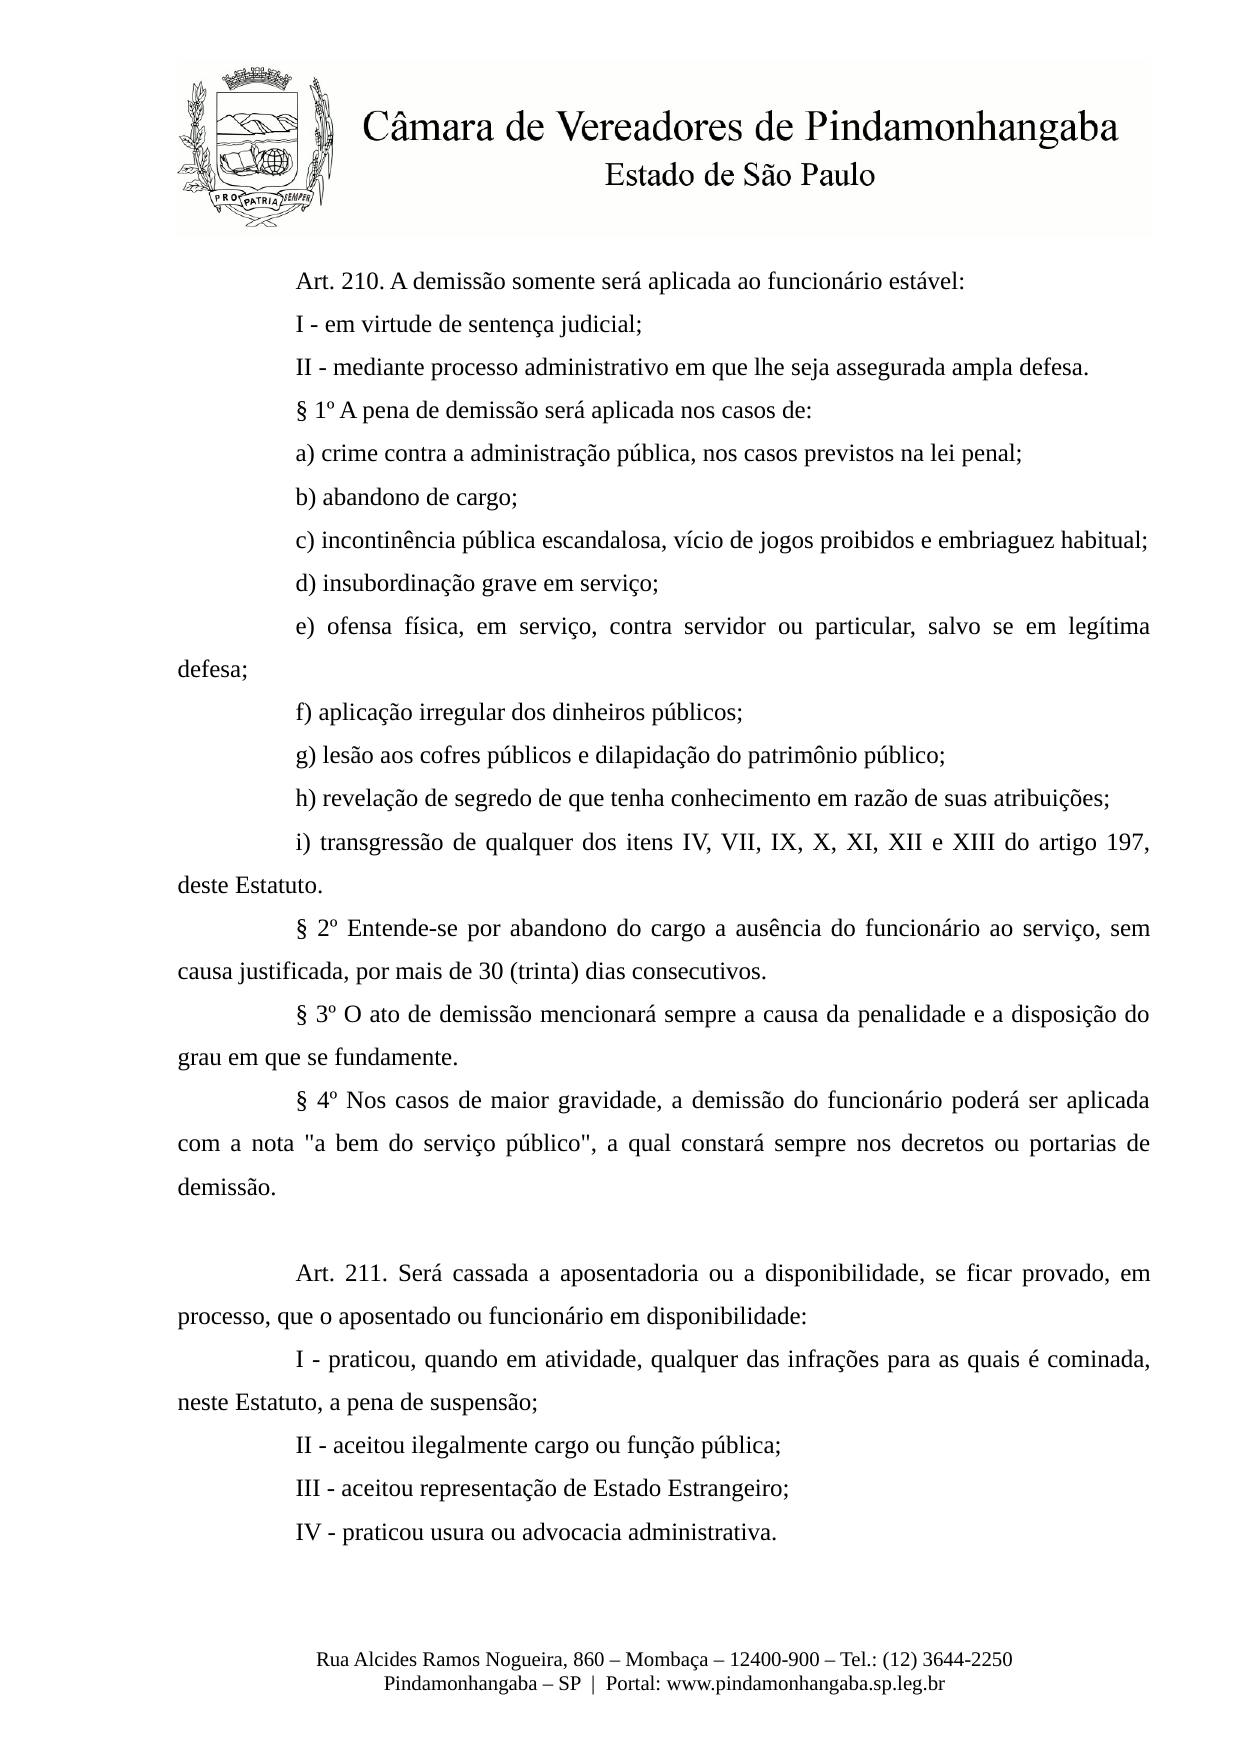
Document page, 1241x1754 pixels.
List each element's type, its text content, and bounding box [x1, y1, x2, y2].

text I - praticou, quando em atividade, qualquer das infrações para as quais é cominada, neste Estatuto, a pena de suspensão; [177, 1344, 1152, 1416]
picture [177, 59, 1152, 236]
text I - em virtude de sentença judicial; [177, 309, 1152, 338]
text h) revelação de segredo de que tenha conhecimento em razão de suas atribuições; [177, 783, 1152, 812]
text Art. 211. Será cassada a aposentadoria ou a disponibilidade, se ficar provado, em processo, que o aposentado ou funcionário em disponibilidade: [177, 1258, 1152, 1330]
text e) ofensa física, em serviço, contra servidor ou particular, salvo se em legítima defesa; [177, 611, 1152, 683]
text b) abandono de cargo; [177, 482, 1152, 510]
text II - mediante processo administrativo em que lhe seja assegurada ampla defesa. [177, 352, 1152, 381]
text a) crime contra a administração pública, nos casos previstos na lei penal; [177, 438, 1152, 467]
text II - aceitou ilegalmente cargo ou função pública; [177, 1430, 1152, 1459]
text Art. 210. A demissão somente será aplicada ao funcionário estável: [177, 266, 1152, 295]
text g) lesão aos cofres públicos e dilapidação do patrimônio público; [177, 740, 1152, 769]
text i) transgressão de qualquer dos itens IV, VII, IX, X, XI, XII e XIII do artigo 197, deste Estatuto. [177, 827, 1152, 898]
text § 4º Nos casos de maior gravidade, a demissão do funcionário poderá ser aplicada com a nota "a bem do serviço público", a qual constará sempre nos decretos ou portarias de demissão. [177, 1085, 1152, 1200]
text f) aplicação irregular dos dinheiros públicos; [177, 697, 1152, 726]
text § 1º A pena de demissão será aplicada nos casos de: [177, 395, 1152, 424]
text c) incontinência pública escandalosa, vício de jogos proibidos e embriaguez habitual; [177, 525, 1152, 553]
text IV - praticou usura ou advocacia administrativa. [177, 1517, 1152, 1545]
text § 2º Entende-se por abandono do cargo a ausência do funcionário ao serviço, sem causa justificada, por mais de 30 (trinta) dias consecutivos. [177, 913, 1152, 985]
text III - aceitou representação de Estado Estrangeiro; [177, 1473, 1152, 1502]
text § 3º O ato de demissão mencionará sempre a causa da penalidade e a disposição do grau em que se fundamente. [177, 999, 1152, 1071]
text d) insubordinação grave em serviço; [177, 568, 1152, 597]
